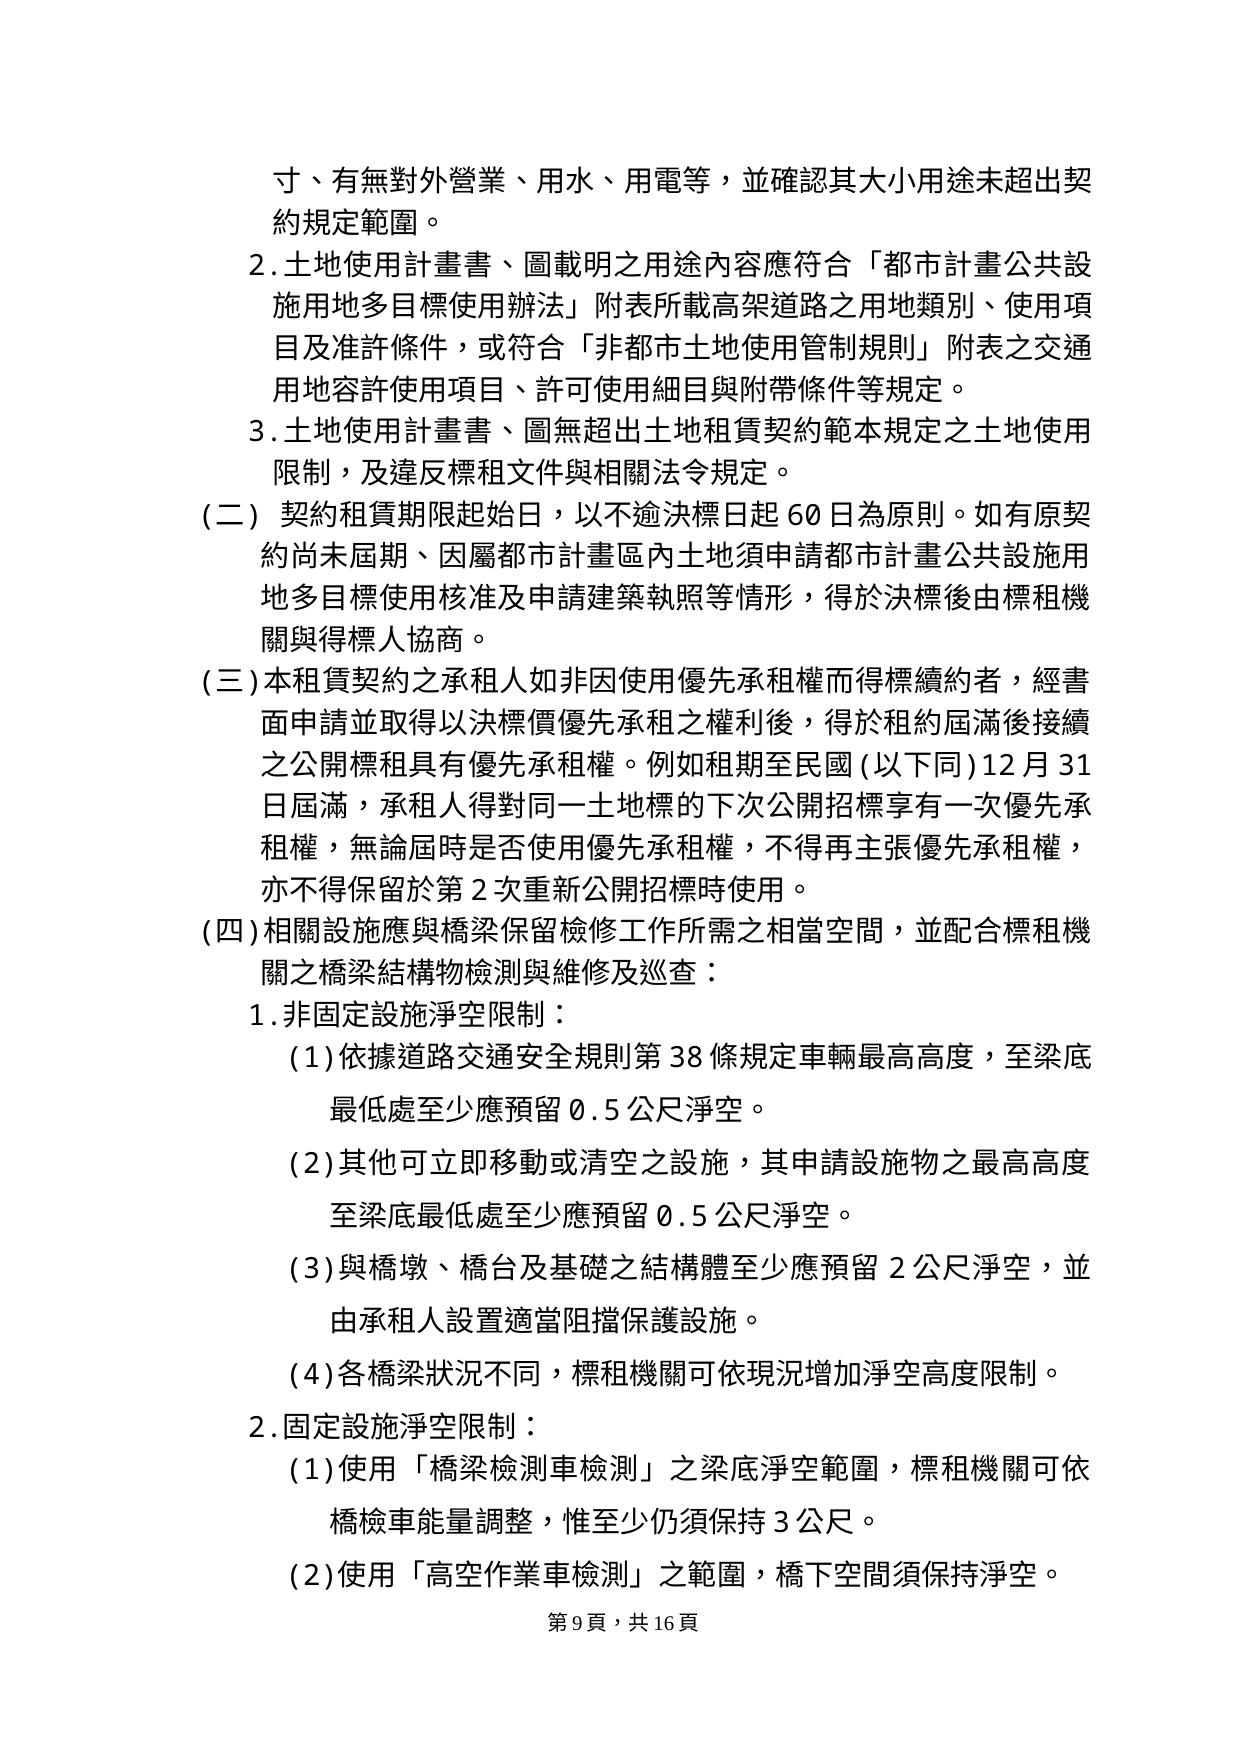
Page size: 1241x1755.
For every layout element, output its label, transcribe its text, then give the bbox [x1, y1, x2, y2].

text (4)各橋梁狀況不同，標租機關可依現況增加淨空高度限制。 [285, 1351, 1093, 1393]
text 2.土地使用計畫書、圖載明之用途內容應符合「都市計畫公共設施用地多目標使用辦法」附表所載高架道路之用地類別、使用項目及准許條件，或符合「非都市土地使用管制規則」附表之交通用地容許使用項目、許可使用細目與附帶條件等規定。 [248, 242, 1093, 408]
text 3.土地使用計畫書、圖無超出土地租賃契約範本規定之土地使用限制，及違反標租文件與相關法令規定。 [248, 408, 1093, 492]
text (1)依據道路交通安全規則第38條規定車輛最高高度，至梁底最低處至少應預留0.5公尺淨空。 [285, 1033, 1093, 1129]
text 1.非固定設施淨空限制： [248, 992, 1093, 1033]
text 2.固定設施淨空限制： [248, 1404, 1093, 1445]
text (3)與橋墩、橋台及基礎之結構體至少應預留2公尺淨空，並由承租人設置適當阻擋保護設施。 [285, 1245, 1093, 1340]
text (四)相關設施應與橋梁保留檢修工作所需之相當空間，並配合標租機關之橋梁結構物檢測與維修及巡查： [198, 908, 1093, 992]
text (二) 契約租賃期限起始日，以不逾決標日起60日為原則。如有原契約尚未屆期、因屬都市計畫區內土地須申請都市計畫公共設施用地多目標使用核准及申請建築執照等情形，得於決標後由標租機關與得標人協商。 [198, 492, 1093, 658]
text (三)本租賃契約之承租人如非因使用優先承租權而得標續約者，經書面申請並取得以決標價優先承租之權利後，得於租約屆滿後接續之公開標租具有優先承租權。例如租期至民國(以下同)12月31日屆滿，承租人得對同一土地標的下次公開招標享有一次優先承租權，無論屆時是否使用優先承租權，不得再主張優先承租權，亦不得保留於第2次重新公開招標時使用。 [198, 658, 1093, 908]
text (2)使用「高空作業車檢測」之範圍，橋下空間須保持淨空。 [285, 1551, 1093, 1593]
text 1.土地使用計畫書具體詳述使用用途詳細內容，並於附圖內標示註明所有現有及增設之建築物、雜項工作物或其他設施(如崗亭、貨櫃屋、活動廁所、鍊式鐵絲網圍籬及建築物等)、行車出入動線、環境景觀、停車格、鋪面結構及排水工程等位置，與大小尺寸、有無對外營業、用水、用電等，並確認其大小用途未超出契約規定範圍。 [248, 158, 1093, 242]
text (1)使用「橋梁檢測車檢測」之梁底淨空範圍，標租機關可依橋檢車能量調整，惟至少仍須保持3公尺。 [285, 1445, 1093, 1541]
text (2)其他可立即移動或清空之設施，其申請設施物之最高高度至梁底最低處至少應預留0.5公尺淨空。 [285, 1139, 1093, 1234]
